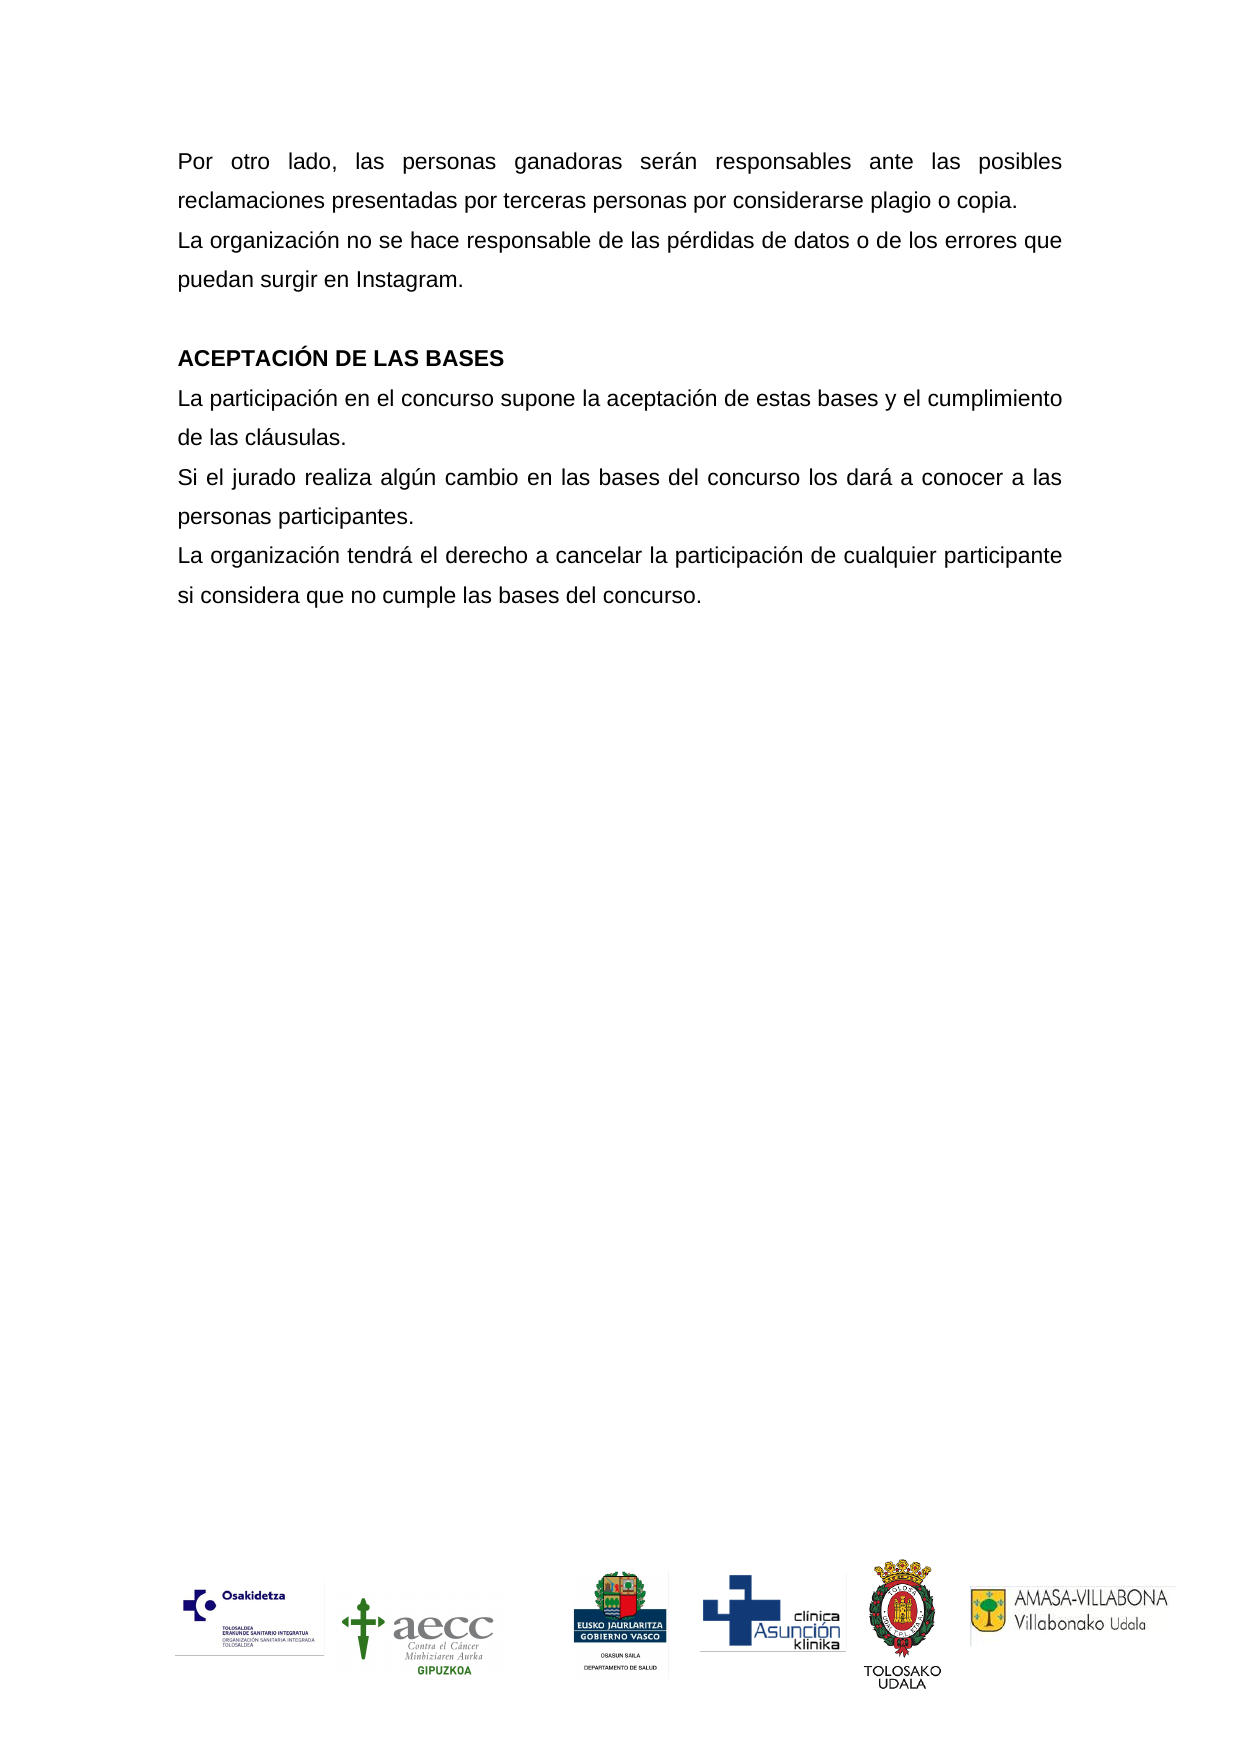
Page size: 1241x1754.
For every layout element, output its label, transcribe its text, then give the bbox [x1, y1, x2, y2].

text La participación en el concurso supone la aceptación de estas bases y el cumplimiento de las cláusulas. [177, 384, 1063, 450]
text Si el jurado realiza algún cambio en las bases del concurso los dará a conocer a las personas participantes. [177, 463, 1063, 529]
text ACEPTACIÓN DE LAS BASES [177, 345, 1063, 371]
text La organización tendrá el derecho a cancelar la participación de cualquier participante si considera que no cumple las bases del concurso. [177, 542, 1063, 608]
text Por otro lado, las personas ganadoras serán responsables ante las posibles reclamaciones presentadas por terceras personas por considerarse plagio o copia. [177, 148, 1063, 213]
text La organización no se hace responsable de las pérdidas de datos o de los errores que puedan surgir en Instagram. [177, 227, 1063, 292]
